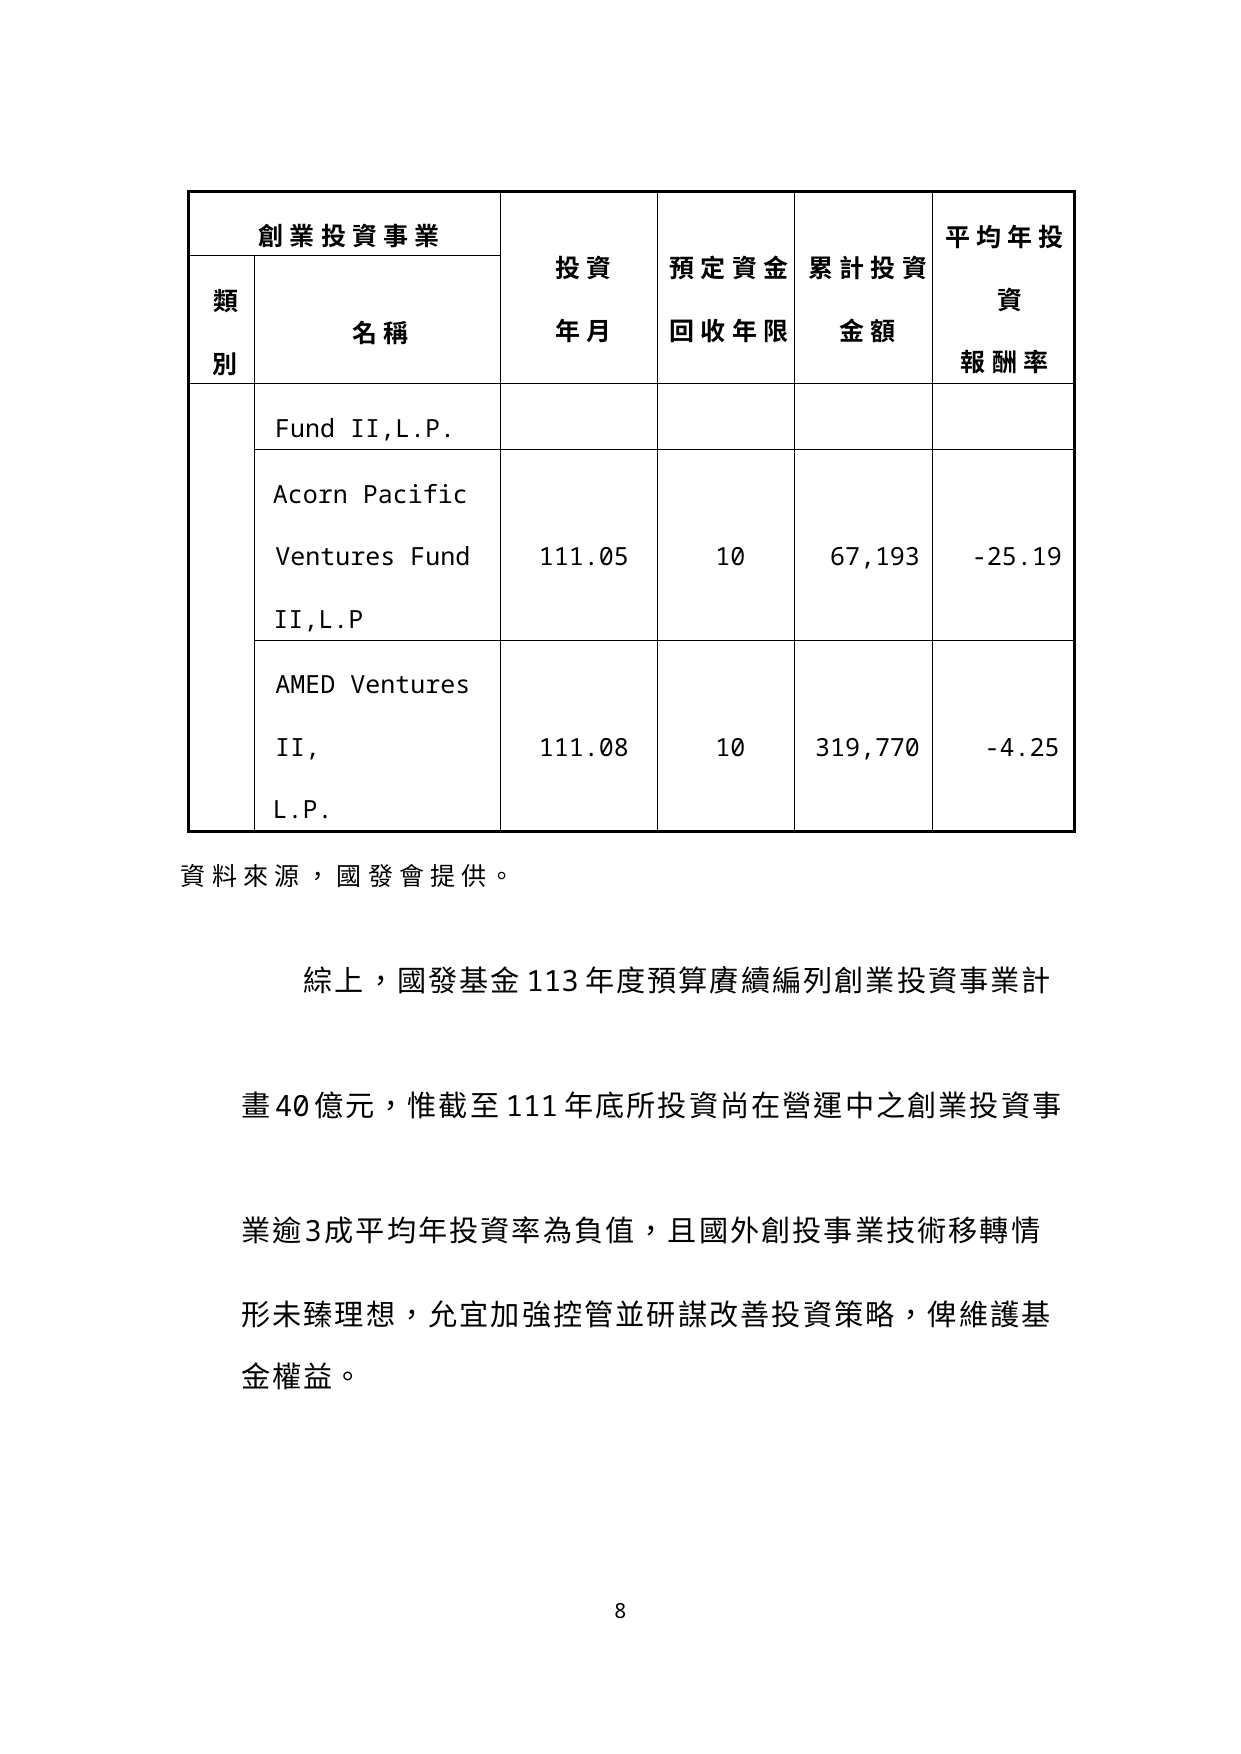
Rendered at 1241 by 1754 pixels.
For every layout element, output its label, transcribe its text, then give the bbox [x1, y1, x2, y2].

table_cell 10 [658, 641, 794, 830]
table_header 預定資金 回收年限 [658, 193, 794, 383]
table_header 創業投資事業 [190, 193, 500, 255]
text 資料來源，國發會提供。 [177, 833, 1063, 896]
table_cell AMED Ventures II, L.P. [255, 641, 500, 830]
table_cell -4.25 [933, 641, 1073, 830]
table_cell 名稱 [255, 256, 500, 383]
table_cell Fund II,L.P. [255, 384, 500, 449]
table_cell [658, 384, 794, 449]
table_cell [190, 384, 254, 830]
text 綜上，國發基金113年度預算賡續編列創業投資事業計畫40億元，惟截至111年底所投資尚在營運中之創業投資事業逾3成平均年投資率為負值，且國外創投事業技術移轉情形未臻理想，允宜加強控管並研謀改善投資策略，俾維護基金權益。 [236, 896, 1063, 1396]
table_cell 類別 [190, 256, 254, 383]
table_cell [933, 384, 1073, 449]
table_cell 67,193 [795, 450, 932, 639]
table_cell 111.08 [501, 641, 657, 830]
table_cell [795, 384, 932, 449]
table_cell [501, 384, 657, 449]
table_header 平均年投資 報酬率 [933, 193, 1073, 383]
table_cell 10 [658, 450, 794, 639]
table_header 累計投資 金額 [795, 193, 932, 383]
table_header 投資 年月 [501, 193, 657, 383]
table_cell 111.05 [501, 450, 657, 639]
table_cell -25.19 [933, 450, 1073, 639]
table_cell 319,770 [795, 641, 932, 830]
table_cell Acorn Pacific Ventures Fund II,L.P [255, 450, 500, 639]
